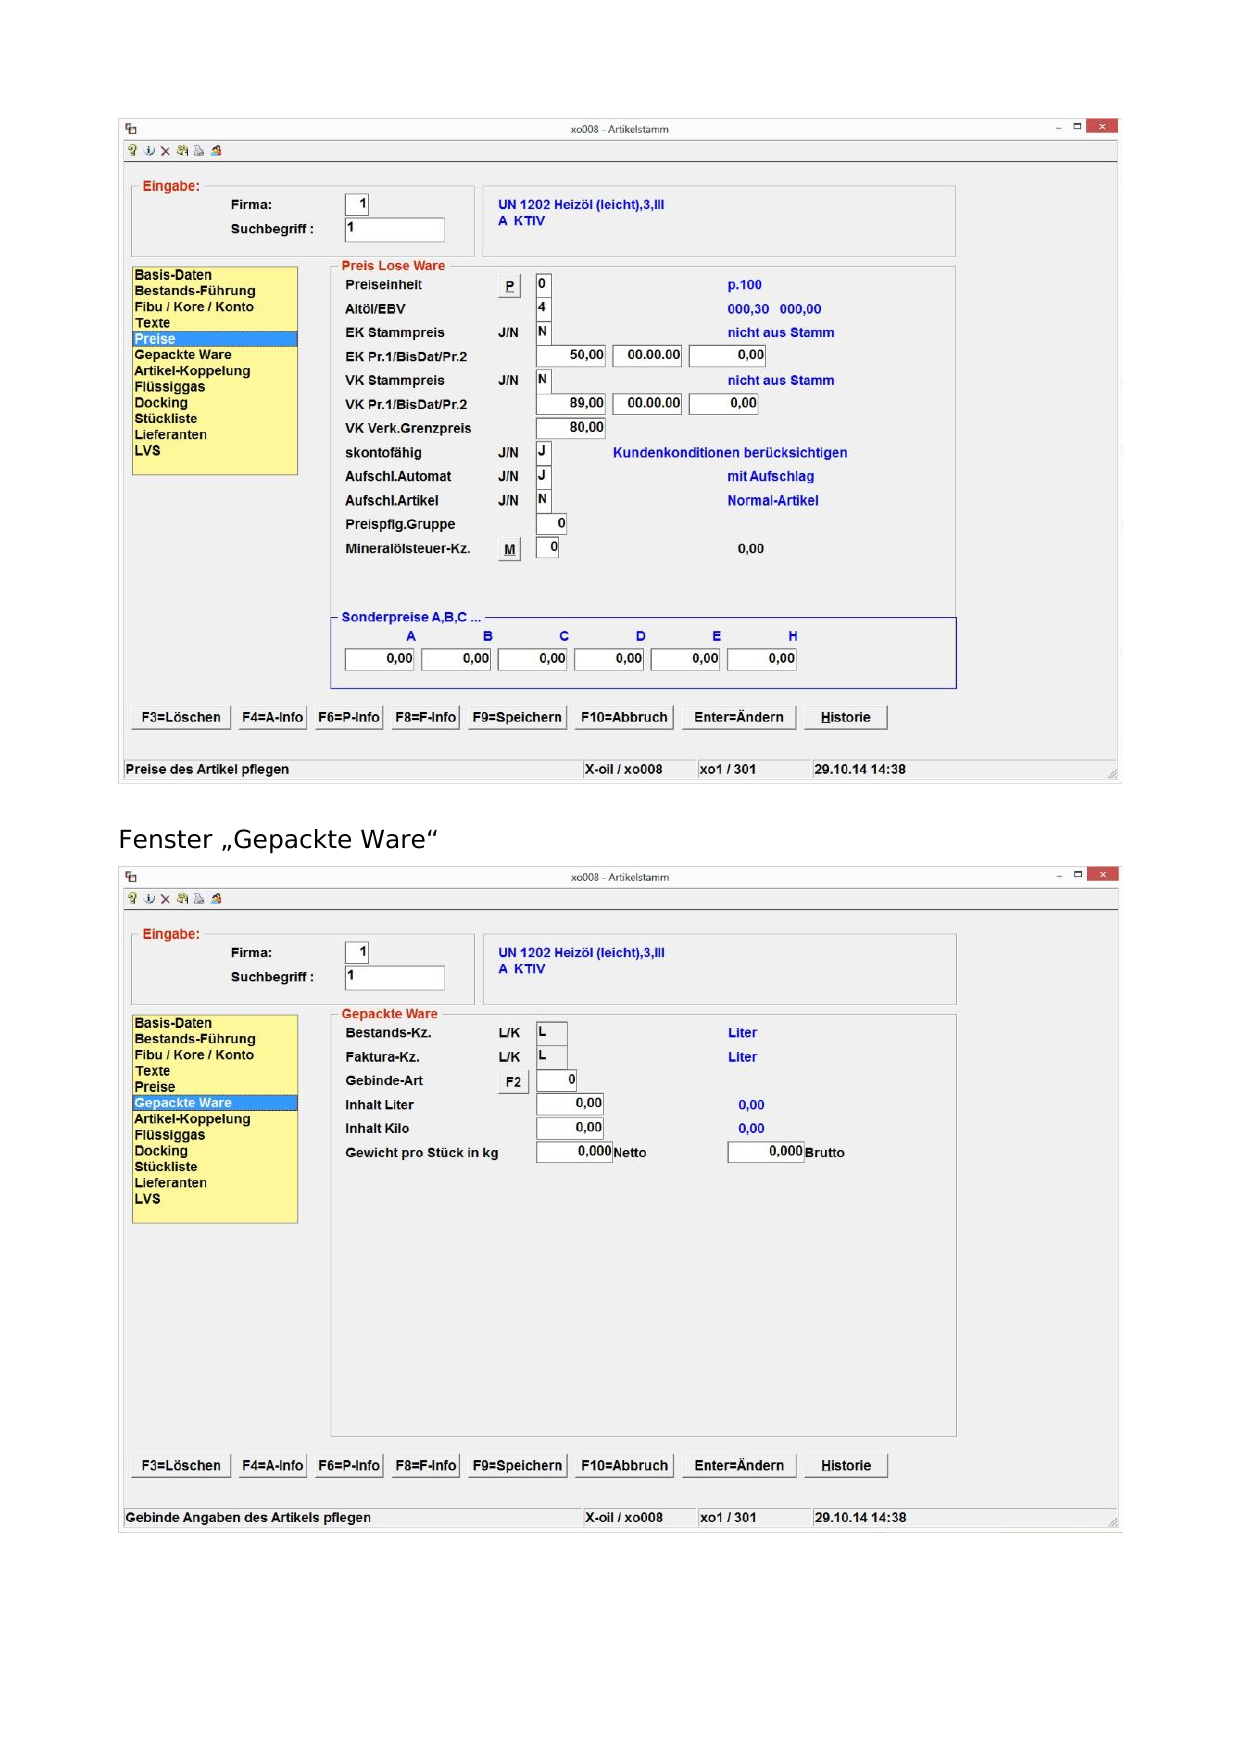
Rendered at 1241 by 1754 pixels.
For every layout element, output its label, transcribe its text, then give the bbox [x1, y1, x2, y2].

text Fenster „Gepackte Ware“ [118, 825, 1122, 854]
picture [118, 118, 1123, 784]
picture [118, 866, 1123, 1533]
